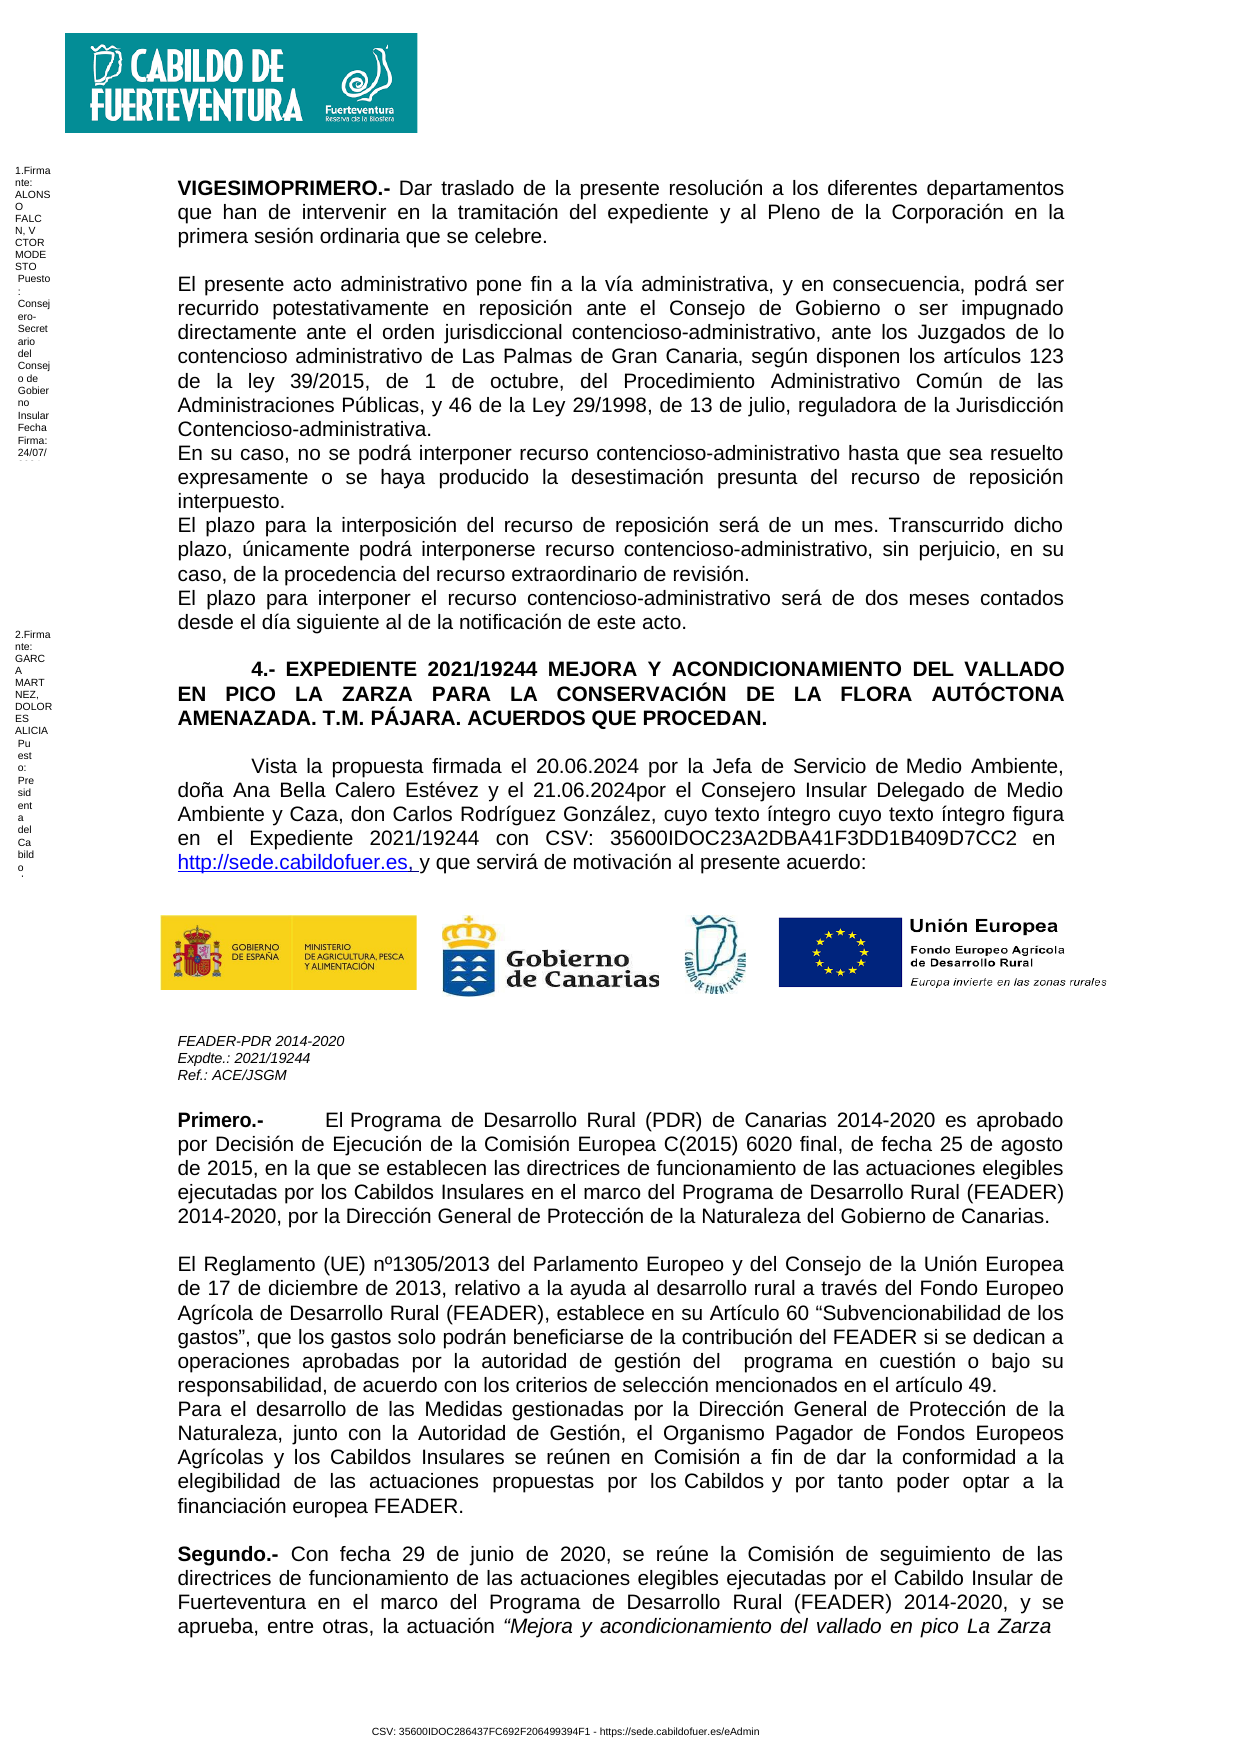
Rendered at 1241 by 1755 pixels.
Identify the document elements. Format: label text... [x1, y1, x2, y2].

text El plazo para la interposición del recurso de reposición será de un mes. Transcurrido dicho plazo, únicamente podrá interponerse recurso contencioso-administrativo, sin perjuicio, en su caso, de la procedencia del recurso extraordinario de revisión. [177, 513, 1064, 585]
text El Reglamento (UE) nº1305/2013 del Parlamento Europeo y del Consejo de la Unión Europea de 17 de diciembre de 2013, relativo a la ayuda al desarrollo rural a través del Fondo Europeo Agrícola de Desarrollo Rural (FEADER), establece en su Artículo 60 “Subvencionabilidad de los gastos”, que los gastos solo podrán beneficiarse de la contribución del FEADER si se dedican a operaciones aprobadas por la autoridad de gestión del programa en cuestión o bajo su responsabilidad, de acuerdo con los criterios de selección mencionados en el artículo 49. [177, 1252, 1064, 1397]
text [160, 897, 417, 915]
text Primero.- El Programa de Desarrollo Rural (PDR) de Canarias 2014-2020 es aprobado por Decisión de Ejecución de la Comisión Europea C(2015) 6020 final, de fecha 25 de agosto de 2015, en la que se establecen las directrices de funcionamiento de las actuaciones elegibles ejecutadas por los Cabildos Insulares en el marco del Programa de Desarrollo Rural (FEADER) 2014-2020, por la Dirección General de Protección de la Naturaleza del Gobierno de Canarias. [177, 1107, 1064, 1228]
text El plazo para interponer el recurso contencioso-administrativo será de dos meses contados desde el día siguiente al de la notificación de este acto. [177, 585, 1064, 633]
text Segundo.- Con fecha 29 de junio de 2020, se reúne la Comisión de seguimiento de las directrices de funcionamiento de las actuaciones elegibles ejecutadas por el Cabildo Insular de Fuerteventura en el marco del Programa de Desarrollo Rural (FEADER) 2014-2020, y se aprueba, entre otras, la actuación “Mejora y acondicionamiento del vallado en pico La Zarza [177, 1542, 1064, 1638]
text VIGESIMOPRIMERO.- Dar traslado de la presente resolución a los diferentes departamentos que han de intervenir en la tramitación del expediente y al Pleno de la Corporación en la primera sesión ordinaria que se celebre. [177, 176, 1064, 248]
subtitle 4.- EXPEDIENTE 2021/19244 MEJORA Y ACONDICIONAMIENTO DEL VALLADO EN PICO LA ZARZA PARA LA CONSERVACIÓN DE LA FLORA AUTÓCTONA AMENAZADA. T.M. PÁJARA. ACUERDOS QUE PROCEDAN. [177, 657, 1065, 729]
text Vista la propuesta firmada el 20.06.2024 por la Jefa de Servicio de Medio Ambiente, doña Ana Bella Calero Estévez y el 21.06.2024por el Consejero Insular Delegado de Medio Ambiente y Caza, don Carlos Rodríguez González, cuyo texto íntegro cuyo texto íntegro figura en el Expediente 2021/19244 con CSV: 35600IDOC23A2DBA41F3DD1B409D7CC2 en [177, 753, 1064, 850]
text [13, 164, 52, 461]
text Puesto: Consejero-Secretario del Consejo de Gobierno Insular Fecha Firma: 24/07/2024 09:19:34 [18, 273, 51, 461]
text FEADER-PDR 2014-2020 [177, 1033, 1241, 1050]
text 2.Firmante: GARC A MART NEZ, DOLORES ALICIA [15, 629, 52, 737]
text Puesto: Presidenta del Cabildo de Fuerteventura Fecha Firma: 24/07/2024 09:40:17 [18, 737, 34, 877]
text En su caso, no se podrá interponer recurso contencioso-administrativo hasta que sea resuelto expresamente o se haya producido la desestimación presunta del recurso de reposición interpuesto. [177, 441, 1064, 513]
text 1.Firmante: ALONSO FALC N, V CTOR MODESTO [15, 165, 52, 273]
text Expdte.: 2021/19244 Ref.: ACE/JSGM [177, 1050, 338, 1083]
text El presente acto administrativo pone fin a la vía administrativa, y en consecuencia, podrá ser recurrido potestativamente en reposición ante el Consejo de Gobierno o ser impugnado directamente ante el orden jurisdiccional contencioso-administrativo, ante los Juzgados de lo contencioso administrativo de Las Palmas de Gran Canaria, según disponen los artículos 123 de la ley 39/2015, de 1 de octubre, del Procedimiento Administrativo Común de las Administraciones Públicas, y 46 de la Ley 29/1998, de 13 de julio, reguladora de la Jurisdicción Contencioso-administrativa. [177, 272, 1064, 441]
text http://sede.cabildofuer.es, y que servirá de motivación al presente acuerdo: [177, 850, 1241, 874]
text Para el desarrollo de las Medidas gestionadas por la Dirección General de Protección de la Naturaleza, junto con la Autoridad de Gestión, el Organismo Pagador de Fondos Europeos Agrícolas y los Cabildos Insulares se reúnen en Comisión a fin de dar la conformidad a la elegibilidad de las actuaciones propuestas por los Cabildos y por tanto poder optar a la financiación europea FEADER. [177, 1397, 1064, 1517]
